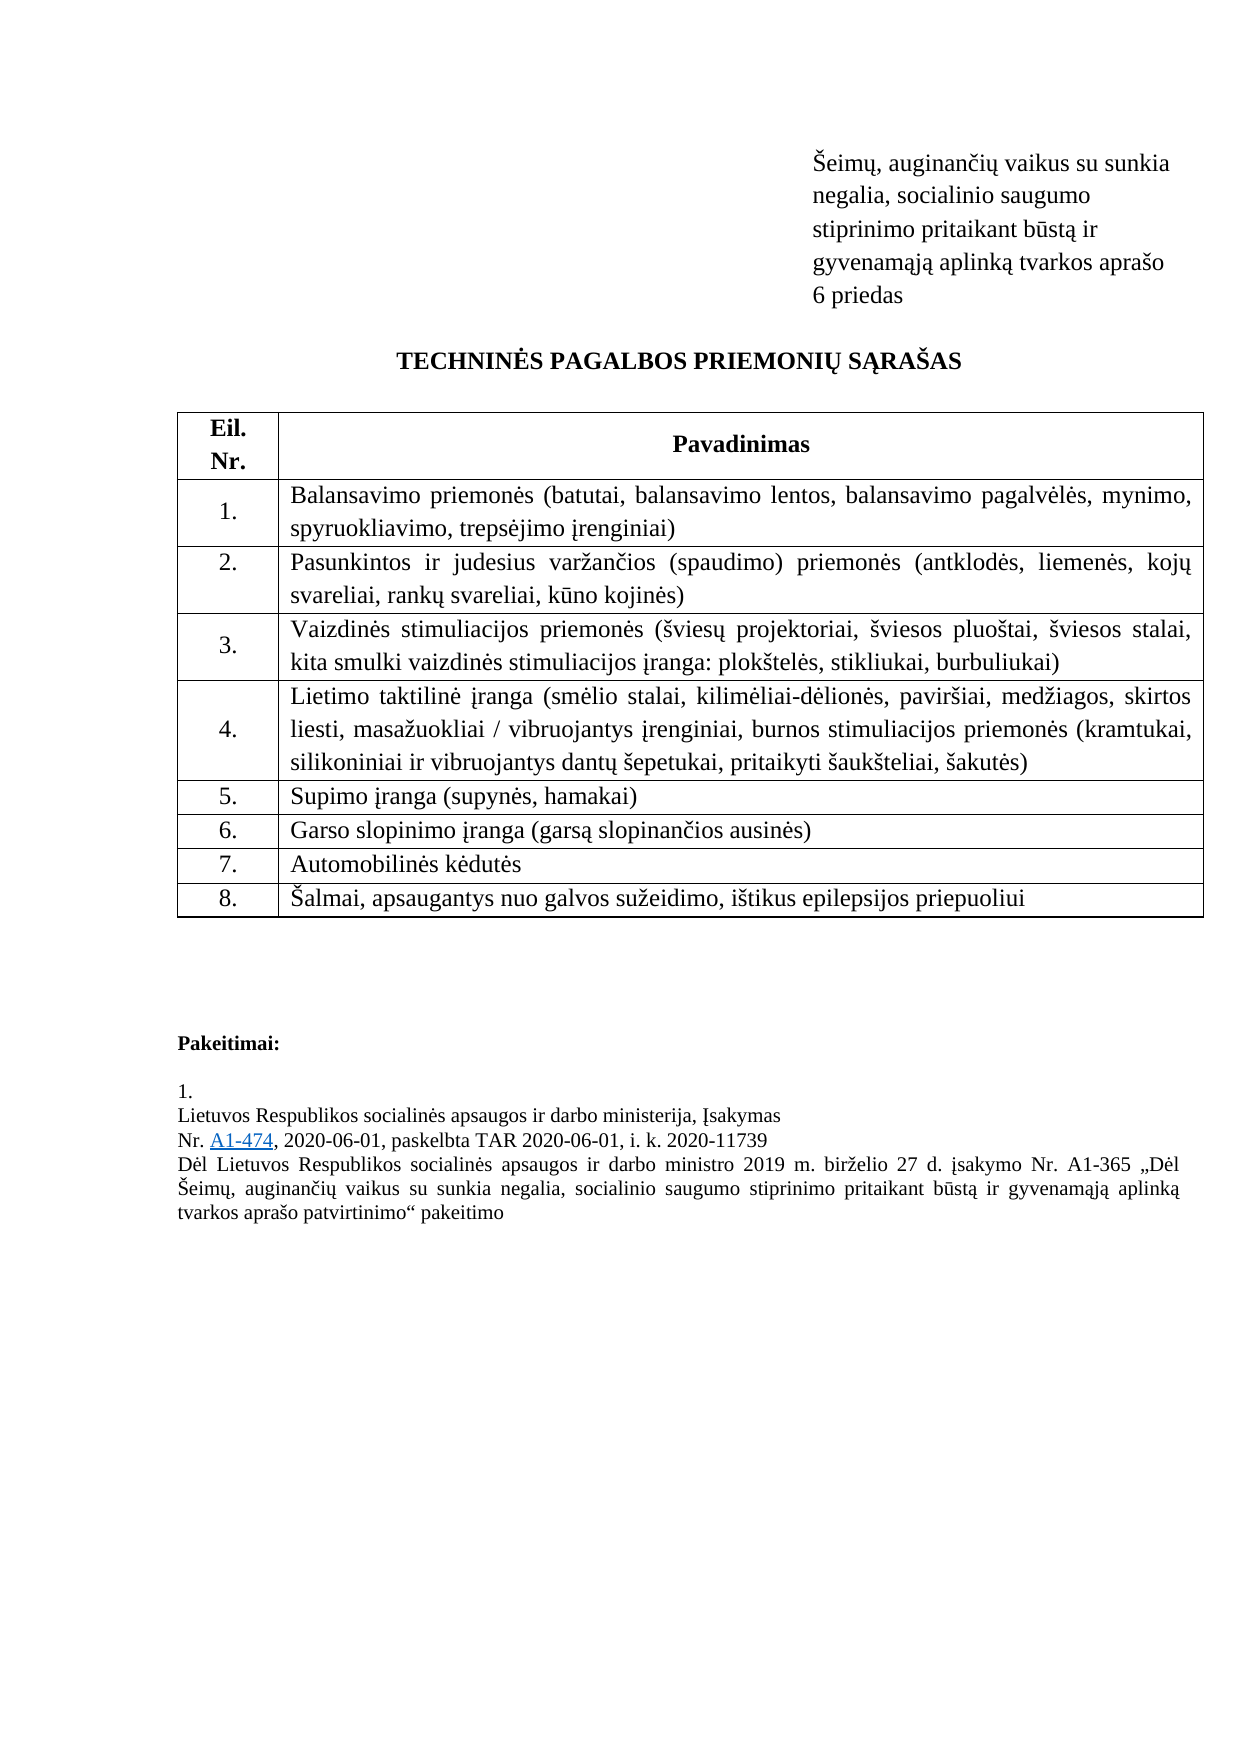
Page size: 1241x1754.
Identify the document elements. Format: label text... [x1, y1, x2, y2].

text stiprinimo pritaikant būstą ir [812, 214, 1181, 242]
table_cell 7. [178, 849, 278, 882]
table_header Pavadinimas [279, 413, 1203, 479]
table_cell Pasunkintos ir judesius varžančios (spaudimo) priemonės (antklodės, liemenės, kojų svareliai, rankų svareliai, kūno kojinės) [279, 547, 1203, 613]
table_cell Lietimo taktilinė įranga (smėlio stalai, kilimėliai-dėlionės, paviršiai, medžiagos, skirtos liesti, masažuokliai / vibruojantys įrenginiai, burnos stimuliacijos priemonės (kramtukai, silikoniniai ir vibruojantys dantų šepetukai, pritaikyti šaukšteliai, šakutės) [279, 681, 1203, 780]
table_cell 8. [178, 884, 278, 916]
text Nr. A1-474, 2020-06-01, paskelbta TAR 2020-06-01, i. k. 2020-11739 [177, 1127, 1181, 1152]
table_cell 3. [178, 614, 278, 680]
text gyvenamąją aplinką tvarkos aprašo [812, 247, 1181, 275]
table_cell Garso slopinimo įranga (garsą slopinančios ausinės) [279, 815, 1203, 848]
table_cell Automobilinės kėdutės [279, 849, 1203, 882]
text Dėl Lietuvos Respublikos socialinės apsaugos ir darbo ministro 2019 m. birželio 27 d. įsakymo Nr. A1-365 „Dėl Šeimų, auginančių vaikus su sunkia negalia, socialinio saugumo stiprinimo pritaikant būstą ir gyvenamąją aplinką tvarkos aprašo patvirtinimo“ pakeitimo [177, 1152, 1181, 1224]
table_cell 6. [178, 815, 278, 848]
text Lietuvos Respublikos socialinės apsaugos ir darbo ministerija, Įsakymas [177, 1103, 1181, 1127]
text negalia, socialinio saugumo [812, 181, 1181, 209]
text Pakeitimai: [177, 1031, 1181, 1055]
table_cell 1. [178, 480, 278, 546]
text 6 priedas [812, 280, 1181, 308]
table_header Eil. Nr. [178, 413, 278, 479]
table_cell 5. [178, 781, 278, 814]
text Šeimų, auginančių vaikus su sunkia [812, 148, 1181, 176]
table_cell Balansavimo priemonės (batutai, balansavimo lentos, balansavimo pagalvėlės, mynimo, spyruokliavimo, trepsėjimo įrenginiai) [279, 480, 1203, 546]
table_cell 4. [178, 681, 278, 780]
text 1. [177, 1079, 1181, 1103]
text TECHNINĖS PAGALBOS PRIEMONIŲ SĄRAŠAS [177, 346, 1181, 374]
table_cell 2. [178, 547, 278, 613]
table_cell Vaizdinės stimuliacijos priemonės (šviesų projektoriai, šviesos pluoštai, šviesos stalai, kita smulki vaizdinės stimuliacijos įranga: plokštelės, stikliukai, burbuliukai) [279, 614, 1203, 680]
table_cell Supimo įranga (supynės, hamakai) [279, 781, 1203, 814]
table_cell Šalmai, apsaugantys nuo galvos sužeidimo, ištikus epilepsijos priepuoliui [279, 884, 1203, 916]
